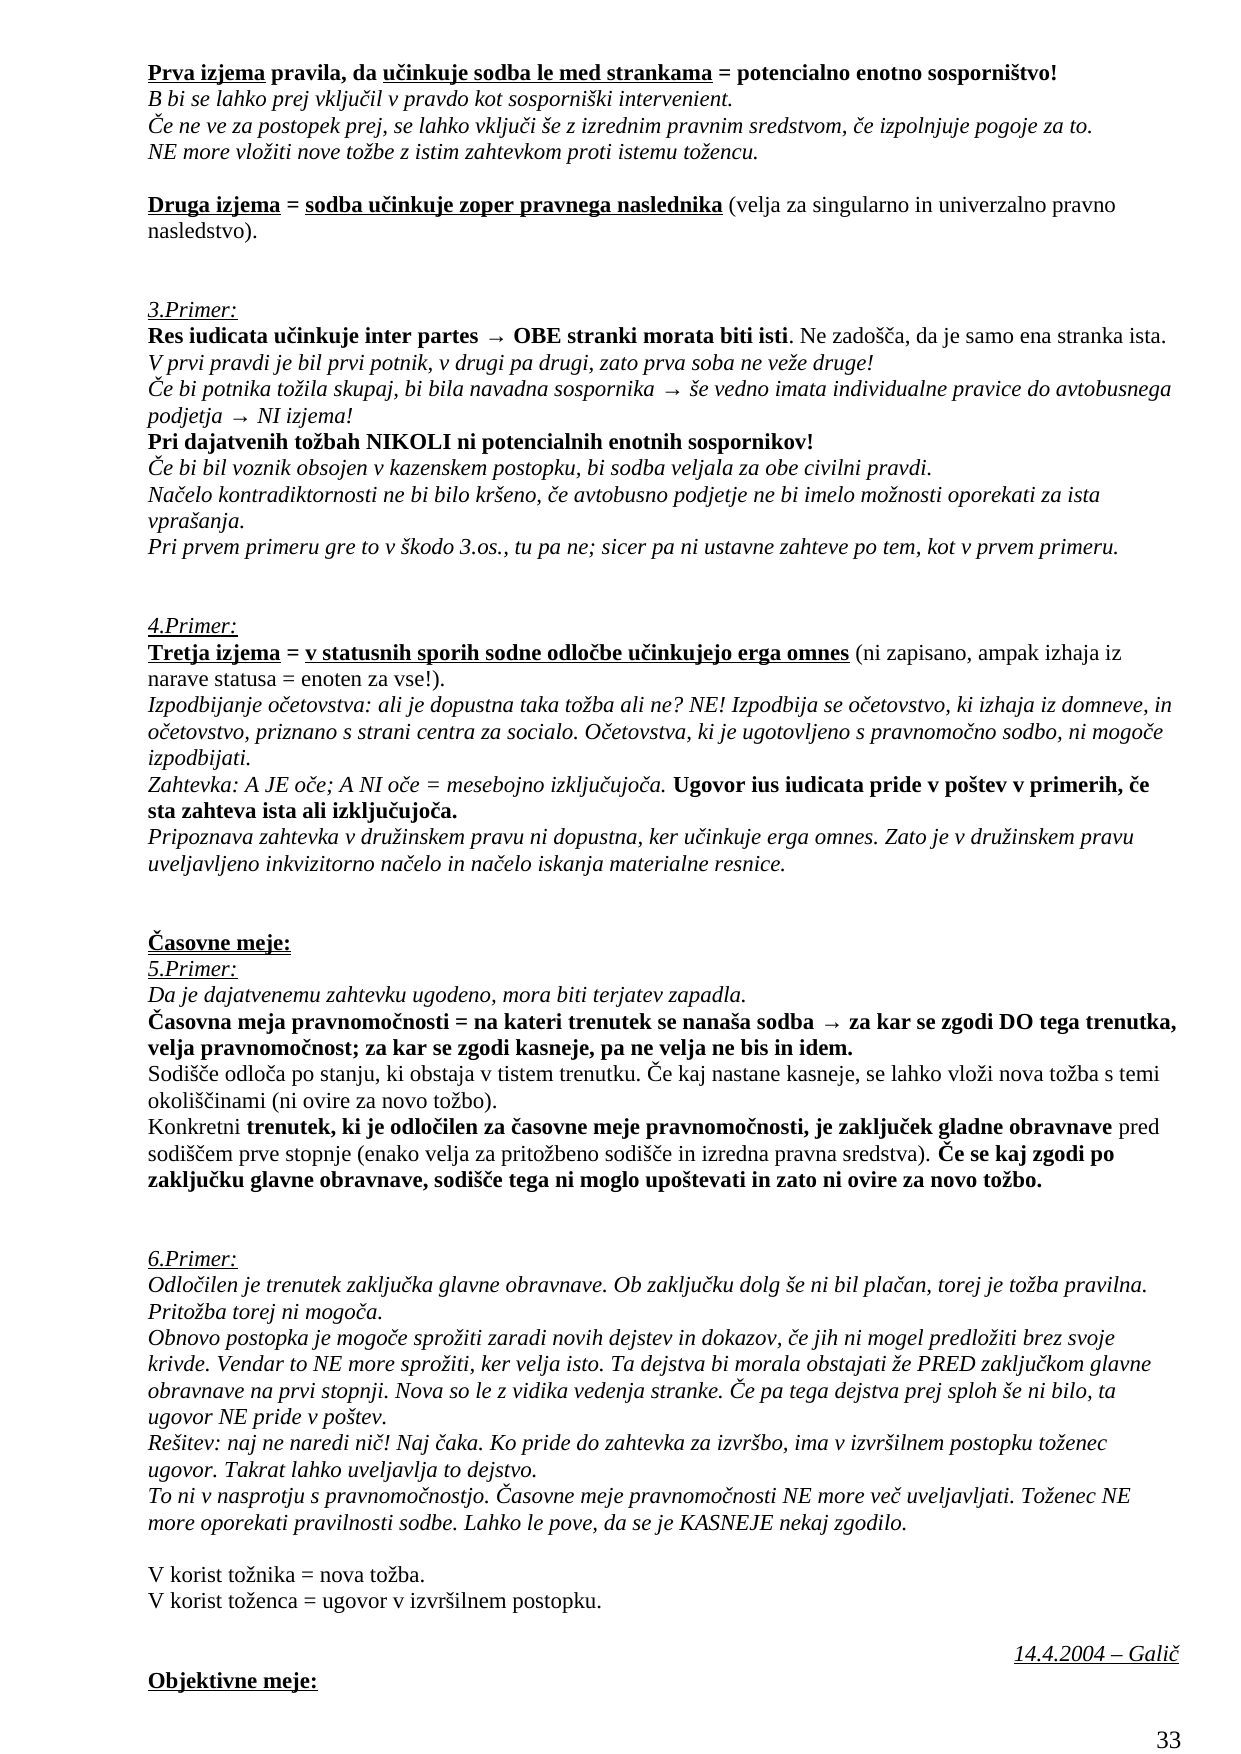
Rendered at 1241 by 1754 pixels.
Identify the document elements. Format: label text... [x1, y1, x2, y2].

text Res iudicata učinkuje inter partes → OBE stranki morata biti isti. Ne zadošča, da je samo ena stranka ista. [148, 323, 1181, 349]
text Če bi potnika tožila skupaj, bi bila navadna sospornika → še vedno imata individualne pravice do avtobusnega podjetja → NI izjema! [148, 375, 1181, 428]
text Prva izjema pravila, da učinkuje sodba le med strankama = potencialno enotno sosporništvo! [148, 59, 1181, 85]
text 4.Primer: [148, 612, 1181, 639]
text Časovna meja pravnomočnosti = na kateri trenutek se nanaša sodba → za kar se zgodi DO tega trenutka, velja pravnomočnost; za kar se zgodi kasneje, pa ne velja ne bis in idem. [148, 1008, 1181, 1061]
text B bi se lahko prej vključil v pravdo kot sosporniški intervenient. [148, 85, 1181, 112]
text 3.Primer: [148, 296, 1181, 323]
text 14.4.2004 – Galič [148, 1640, 1181, 1667]
text V korist toženca = ugovor v izvršilnem postopku. [148, 1588, 1181, 1614]
text Pri dajatvenih tožbah NIKOLI ni potencialnih enotnih sospornikov! [148, 428, 1181, 454]
text To ni v nasprotju s pravnomočnostjo. Časovne meje pravnomočnosti NE more več uveljavljati. Toženec NE more oporekati pravilnosti sodbe. Lahko le pove, da se je KASNEJE nekaj zgodilo. [148, 1482, 1181, 1535]
text Izpodbijanje očetovstva: ali je dopustna taka tožba ali ne? NE! Izpodbija se očetovstvo, ki izhaja iz domneve, in očetovstvo, priznano s strani centra za socialo. Očetovstva, ki je ugotovljeno s pravnomočno sodbo, ni mogoče izpodbijati. [148, 692, 1181, 771]
text Načelo kontradiktornosti ne bi bilo kršeno, če avtobusno podjetje ne bi imelo možnosti oporekati za ista vprašanja. [148, 481, 1181, 533]
text 6.Primer: [148, 1245, 1181, 1271]
text Če bi bil voznik obsojen v kazenskem postopku, bi sodba veljala za obe civilni pravdi. [148, 454, 1181, 481]
text Konkretni trenutek, ki je odločilen za časovne meje pravnomočnosti, je zaključek gladne obravnave pred sodiščem prve stopnje (enako velja za pritožbeno sodišče in izredna pravna sredstva). Če se kaj zgodi po zaključku glavne obravnave, sodišče tega ni moglo upoštevati in zato ni ovire za novo tožbo. [148, 1113, 1181, 1192]
text Pripoznava zahtevka v družinskem pravu ni dopustna, ker učinkuje erga omnes. Zato je v družinskem pravu uveljavljeno inkvizitorno načelo in načelo iskanja materialne resnice. [148, 823, 1181, 876]
text NE more vložiti nove tožbe z istim zahtevkom proti istemu tožencu. [148, 138, 1181, 164]
text Tretja izjema = v statusnih sporih sodne odločbe učinkujejo erga omnes (ni zapisano, ampak izhaja iz narave statusa = enoten za vse!). [148, 639, 1181, 692]
text Rešitev: naj ne naredi nič! Naj čaka. Ko pride do zahtevka za izvršbo, ima v izvršilnem postopku toženec ugovor. Takrat lahko uveljavlja to dejstvo. [148, 1429, 1181, 1482]
text Druga izjema = sodba učinkuje zoper pravnega naslednika (velja za singularno in univerzalno pravno nasledstvo). [148, 191, 1181, 243]
text Pri prvem primeru gre to v škodo 3.os., tu pa ne; sicer pa ni ustavne zahteve po tem, kot v prvem primeru. [148, 533, 1181, 560]
text 5.Primer: [148, 955, 1181, 981]
text V prvi pravdi je bil prvi potnik, v drugi pa drugi, zato prva soba ne veže druge! [148, 349, 1181, 375]
text Zahtevka: A JE oče; A NI oče = mesebojno izključujoča. Ugovor ius iudicata pride v poštev v primerih, če sta zahteva ista ali izključujoča. [148, 771, 1181, 823]
text Če ne ve za postopek prej, se lahko vključi še z izrednim pravnim sredstvom, če izpolnjuje pogoje za to. [148, 112, 1181, 138]
text Časovne meje: [148, 929, 1181, 955]
text Objektivne meje: [148, 1667, 1181, 1693]
text Odločilen je trenutek zaključka glavne obravnave. Ob zaključku dolg še ni bil plačan, torej je tožba pravilna. Pritožba torej ni mogoča. [148, 1271, 1181, 1324]
text Sodišče odloča po stanju, ki obstaja v tistem trenutku. Če kaj nastane kasneje, se lahko vloži nova tožba s temi okoliščinami (ni ovire za novo tožbo). [148, 1061, 1181, 1113]
text Da je dajatvenemu zahtevku ugodeno, mora biti terjatev zapadla. [148, 981, 1181, 1008]
text Obnovo postopka je mogoče sprožiti zaradi novih dejstev in dokazov, če jih ni mogel predložiti brez svoje krivde. Vendar to NE more sprožiti, ker velja isto. Ta dejstva bi morala obstajati že PRED zaključkom glavne obravnave na prvi stopnji. Nova so le z vidika vedenja stranke. Če pa tega dejstva prej sploh še ni bilo, ta ugovor NE pride v poštev. [148, 1324, 1181, 1429]
text V korist tožnika = nova tožba. [148, 1561, 1181, 1588]
